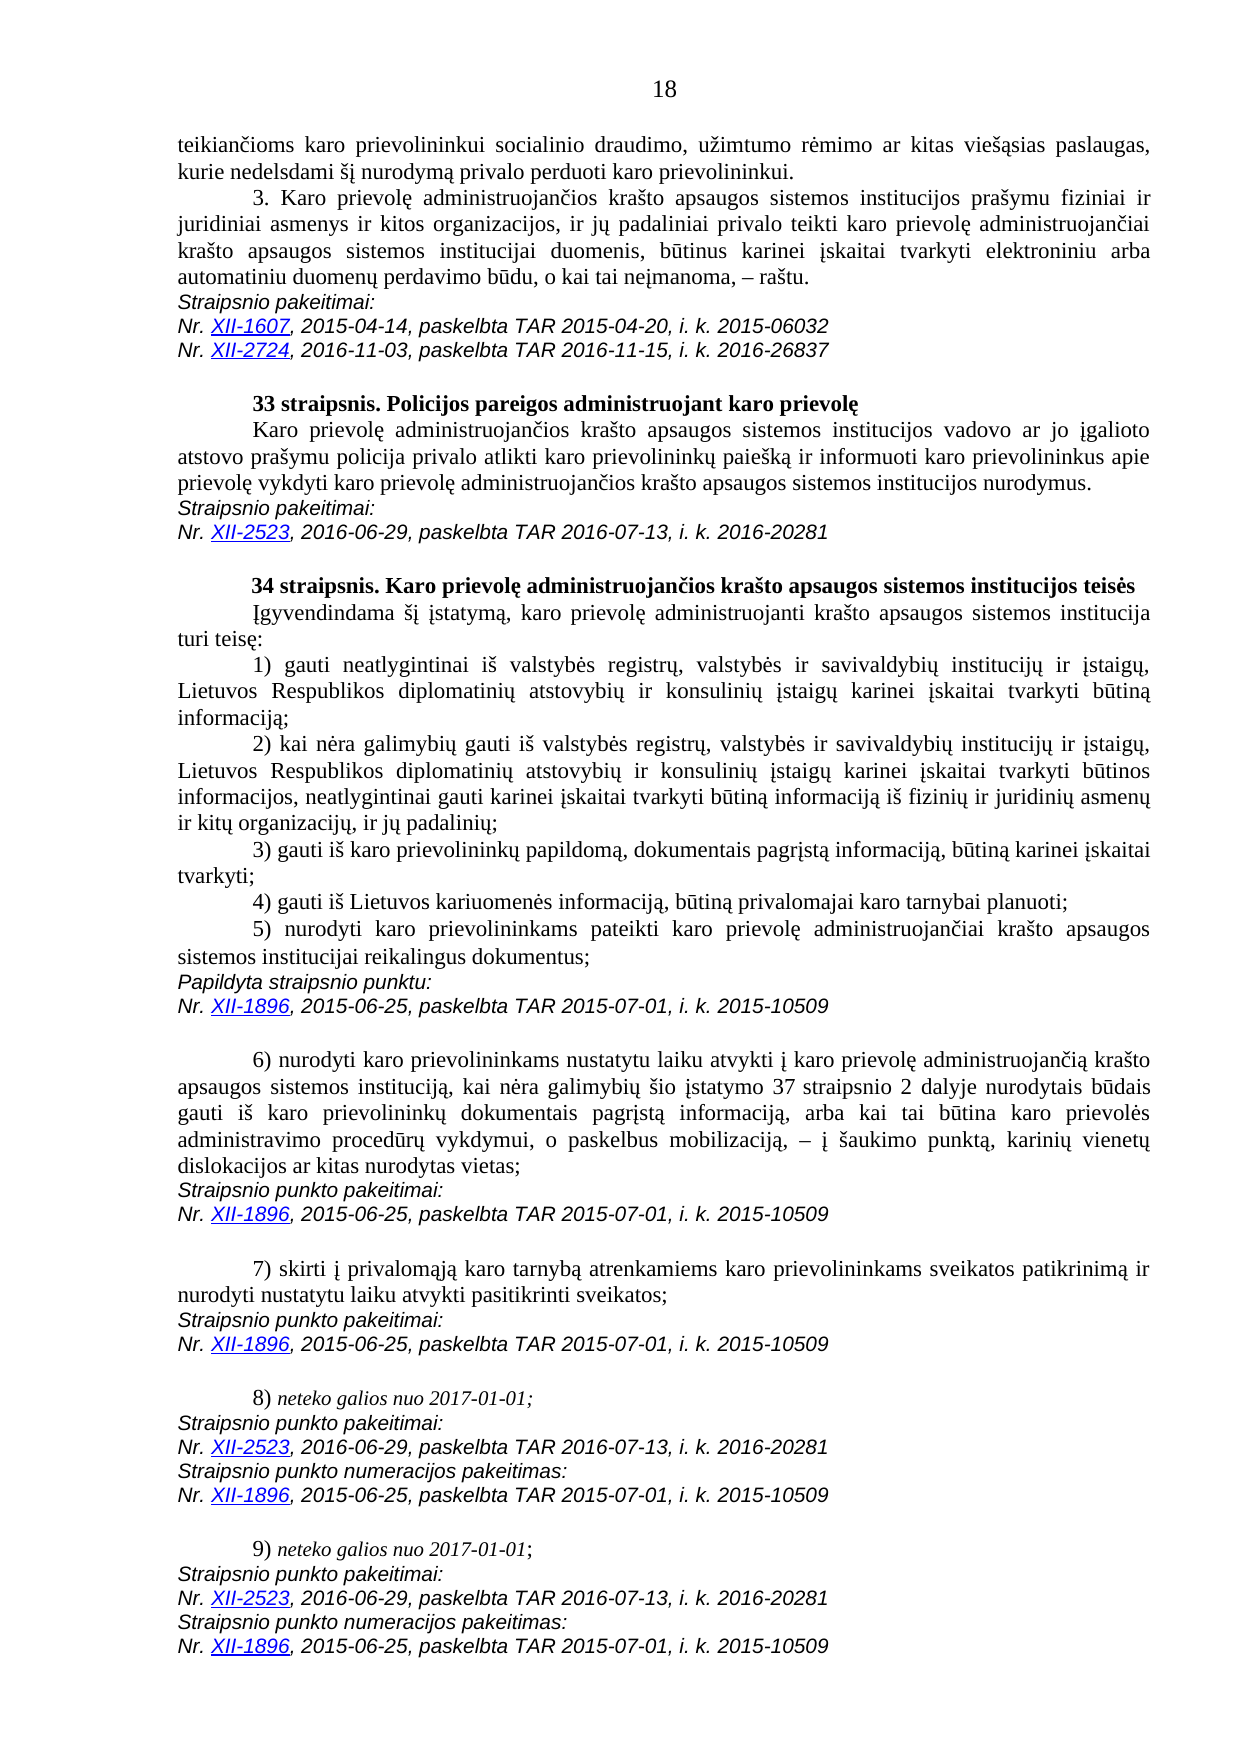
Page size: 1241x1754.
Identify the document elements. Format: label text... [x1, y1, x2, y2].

text Įgyvendindama šį įstatymą, karo prievolę administruojanti krašto apsaugos sistemos institucija turi teisę: [177, 598, 1152, 651]
text 9) neteko galios nuo 2017-01-01; [177, 1535, 1152, 1562]
text Nr. XII-1896, 2015-06-25, paskelbta TAR 2015-07-01, i. k. 2015-10509 [177, 1483, 1152, 1507]
text 34 straipsnis. Karo prievolę administruojančios krašto apsaugos sistemos institucijos teisės [251, 572, 1152, 598]
text Straipsnio punkto pakeitimai: [177, 1562, 1152, 1586]
text Papildyta straipsnio punktu: [177, 970, 1152, 994]
text Nr. XII-1896, 2015-06-25, paskelbta TAR 2015-07-01, i. k. 2015-10509 [177, 1202, 1152, 1226]
text 1) gauti neatlygintinai iš valstybės registrų, valstybės ir savivaldybių institucijų ir įstaigų, Lietuvos Respublikos diplomatinių atstovybių ir konsulinių įstaigų karinei įskaitai tvarkyti būtiną informaciją; [177, 651, 1152, 730]
text Straipsnio punkto numeracijos pakeitimas: [177, 1609, 1152, 1633]
text Straipsnio punkto numeracijos pakeitimas: [177, 1459, 1152, 1483]
text 7) skirti į privalomąją karo tarnybą atrenkamiems karo prievolininkams sveikatos patikrinimą ir nurodyti nustatytu laiku atvykti pasitikrinti sveikatos; [177, 1255, 1152, 1308]
text Straipsnio pakeitimai: [177, 496, 1152, 519]
text Nr. XII-1896, 2015-06-25, paskelbta TAR 2015-07-01, i. k. 2015-10509 [177, 994, 1152, 1018]
text Nr. XII-2724, 2016-11-03, paskelbta TAR 2016-11-15, i. k. 2016-26837 [177, 337, 1152, 361]
text Nr. XII-1896, 2015-06-25, paskelbta TAR 2015-07-01, i. k. 2015-10509 [177, 1633, 1152, 1657]
text Nr. XII-2523, 2016-06-29, paskelbta TAR 2016-07-13, i. k. 2016-20281 [177, 519, 1152, 543]
text 3. Karo prievolę administruojančios krašto apsaugos sistemos institucijos prašymu fiziniai ir juridiniai asmenys ir kitos organizacijos, ir jų padaliniai privalo teikti karo prievolę administruojančiai krašto apsaugos sistemos institucijai duomenis, būtinus karinei įskaitai tvarkyti elektroniniu arba automatiniu duomenų perdavimo būdu, o kai tai neįmanoma, – raštu. [177, 184, 1152, 289]
text Straipsnio punkto pakeitimai: [177, 1178, 1152, 1202]
text Nr. XII-1607, 2015-04-14, paskelbta TAR 2015-04-20, i. k. 2015-06032 [177, 313, 1152, 337]
text Straipsnio punkto pakeitimai: [177, 1308, 1152, 1332]
text Straipsnio punkto pakeitimai: [177, 1411, 1152, 1435]
text Karo prievolę administruojančios krašto apsaugos sistemos institucijos vadovo ar jo įgalioto atstovo prašymu policija privalo atlikti karo prievolininkų paiešką ir informuoti karo prievolininkus apie prievolę vykdyti karo prievolę administruojančios krašto apsaugos sistemos institucijos nurodymus. [177, 416, 1152, 496]
text Nr. XII-1896, 2015-06-25, paskelbta TAR 2015-07-01, i. k. 2015-10509 [177, 1332, 1152, 1356]
text Nr. XII-2523, 2016-06-29, paskelbta TAR 2016-07-13, i. k. 2016-20281 [177, 1435, 1152, 1459]
text Straipsnio pakeitimai: [177, 289, 1152, 313]
text 4) gauti iš Lietuvos kariuomenės informaciją, būtiną privalomajai karo tarnybai planuoti; [177, 888, 1152, 915]
text 2) kai nėra galimybių gauti iš valstybės registrų, valstybės ir savivaldybių institucijų ir įstaigų, Lietuvos Respublikos diplomatinių atstovybių ir konsulinių įstaigų karinei įskaitai tvarkyti būtinos informacijos, neatlygintinai gauti karinei įskaitai tvarkyti būtiną informaciją iš fizinių ir juridinių asmenų ir kitų organizacijų, ir jų padalinių; [177, 730, 1152, 836]
text 8) neteko galios nuo 2017-01-01; [177, 1384, 1152, 1411]
text 5) nurodyti karo prievolininkams pateikti karo prievolę administruojančiai krašto apsaugos sistemos institucijai reikalingus dokumentus; [177, 915, 1152, 970]
text 3) gauti iš karo prievolininkų papildomą, dokumentais pagrįstą informaciją, būtiną karinei įskaitai tvarkyti; [177, 836, 1152, 888]
text 6) nurodyti karo prievolininkams nustatytu laiku atvykti į karo prievolę administruojančią krašto apsaugos sistemos instituciją, kai nėra galimybių šio įstatymo 37 straipsnio 2 dalyje nurodytais būdais gauti iš karo prievolininkų dokumentais pagrįstą informaciją, arba kai tai būtina karo prievolės administravimo procedūrų vykdymui, o paskelbus mobilizaciją, – į šaukimo punktą, karinių vienetų dislokacijos ar kitas nurodytas vietas; [177, 1047, 1152, 1178]
text 33 straipsnis. Policijos pareigos administruojant karo prievolę [177, 390, 1152, 416]
text Nr. XII-2523, 2016-06-29, paskelbta TAR 2016-07-13, i. k. 2016-20281 [177, 1586, 1152, 1609]
text teikiančioms karo prievolininkui socialinio draudimo, užimtumo rėmimo ar kitas viešąsias paslaugas, kurie nedelsdami šį nurodymą privalo perduoti karo prievolininkui. [177, 131, 1152, 184]
